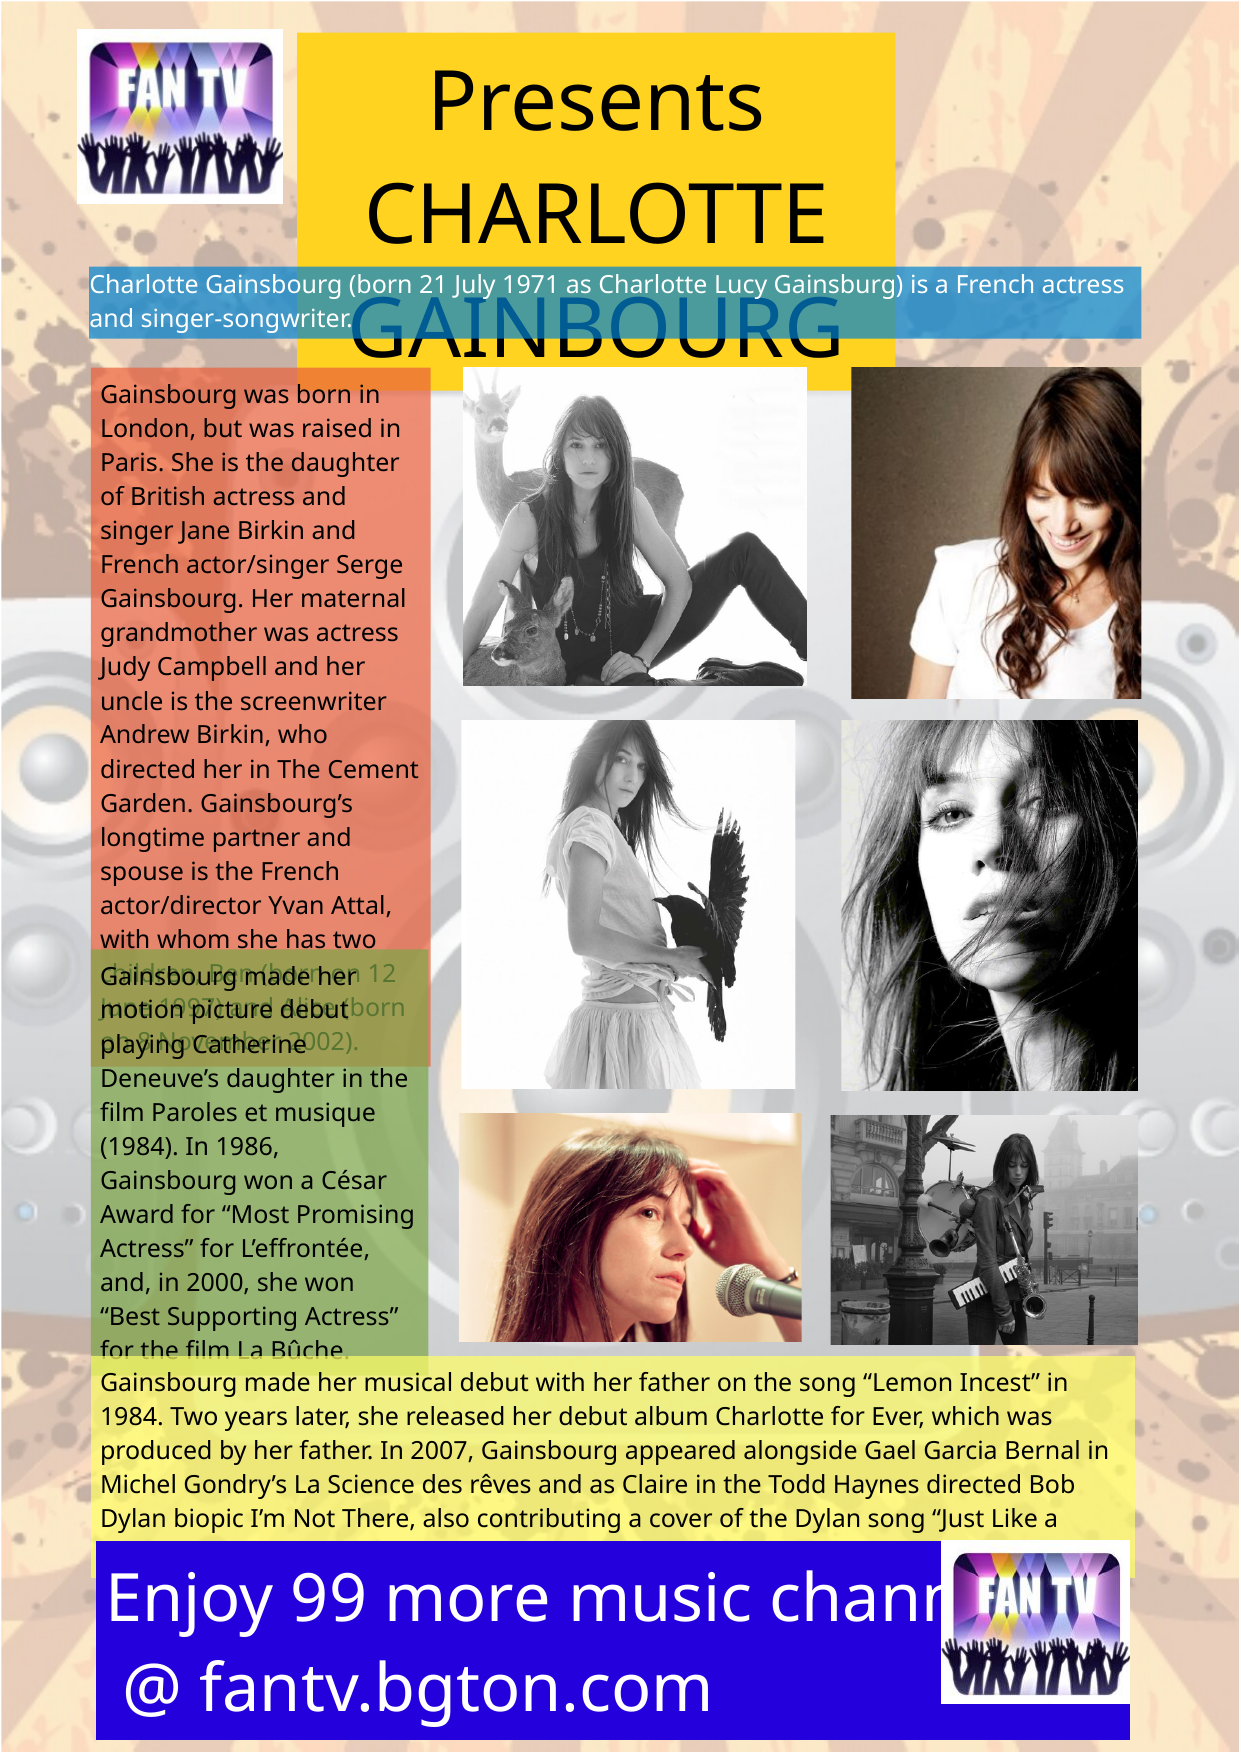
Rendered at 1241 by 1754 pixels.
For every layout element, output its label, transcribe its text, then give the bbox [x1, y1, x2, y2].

text Enjoy 99 more music channels @ fantv.bgton.com [105, 1550, 1121, 1731]
text Charlotte Gainsbourg (born 21 July 1971 as Charlotte Lucy Gainsburg) is a French actress and singer-songwriter. [89, 267, 1141, 335]
text Gainsbourg made her motion picture debut playing Catherine Deneuve’s daughter in the film Paroles et musique (1984). In 1986, Gainsbourg won a César Award for “Most Promising Actress” for L’effrontée, and, in 2000, she won “Best Supporting Actress” for the film La Bûche. [100, 958, 420, 1355]
picture [1, 1, 1239, 1752]
text Presents CHARLOTTE GAINBOURG [306, 339, 887, 382]
text Presents CHARLOTTE GAINBOURG [306, 41, 887, 266]
text Gainsbourg made her musical debut with her father on the song “Lemon Incest” in 1984. Two years later, she released her debut album Charlotte for Ever, which was produced by her father. In 2007, Gainsbourg appeared alongside Gael Garcia Bernal in Michel Gondry’s La Science des rêves and as Claire in the Todd Haynes directed Bob Dylan biopic I’m Not There, also contributing a cover of the Dylan song “Just Like a Woman” to the film’s soundtrack. [100, 1365, 1126, 1541]
text Gainsbourg was born in London, but was raised in Paris. She is the daughter of British actress and singer Jane Birkin and French actor/singer Serge Gainsbourg. Her maternal grandmother was actress Judy Campbell and her uncle is the screenwriter Andrew Birkin, who directed her in The Cement Garden. Gainsbourg’s longtime partner and spouse is the French actor/director Yvan Attal, with whom she has two children, Ben (born on 12 June 1997) and Alice (born on 8 November 2002). [100, 377, 422, 949]
